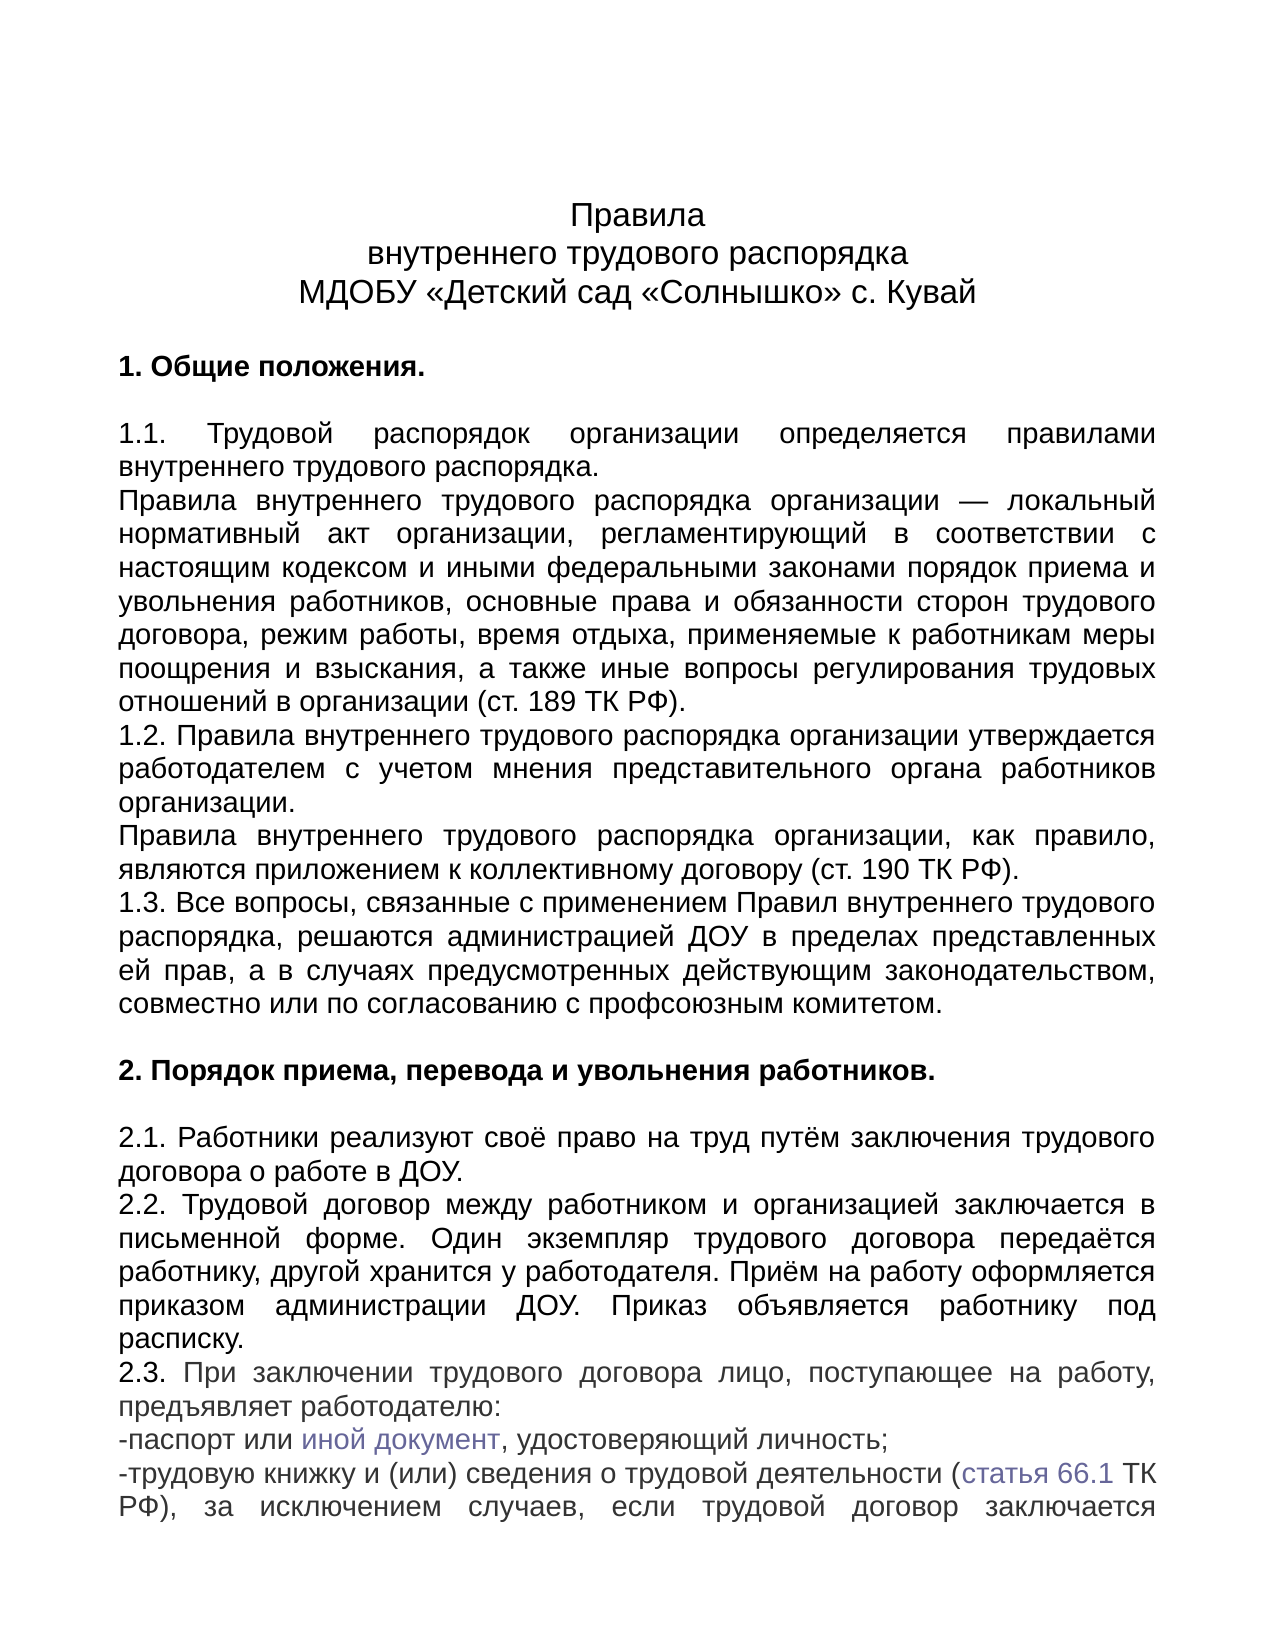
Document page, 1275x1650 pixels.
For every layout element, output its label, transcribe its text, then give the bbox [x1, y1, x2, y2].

text МДОБУ «Детский сад «Солнышко» с. Кувай [118, 272, 1157, 310]
text Правила внутреннего трудового распорядка организации — локальный нормативный акт организации, регламентирующий в соответствии с настоящим кодексом и иными федеральными законами порядок приема и увольнения работников, основные права и обязанности сторон трудового договора, режим работы, время отдыха, применяемые к работникам меры поощрения и взыскания, а также иные вопросы регулирования трудовых отношений в организации (ст. 189 ТК РФ). [118, 483, 1157, 718]
text -трудовую книжку и (или) сведения о трудовой деятельности (статья 66.1 ТК РФ), за исключением случаев, если трудовой договор заключается [118, 1456, 1157, 1523]
text внутреннего трудового распорядка [118, 233, 1157, 272]
text 2. Порядок приема, перевода и увольнения работников. [118, 1053, 1157, 1087]
text 1.3. Все вопросы, связанные с применением Правил внутреннего трудового распорядка, решаются администрацией ДОУ в пределах представленных ей прав, а в случаях предусмотренных действующим законодательством, совместно или по согласованию с профсоюзным комитетом. [118, 885, 1157, 1019]
text 2.3. При заключении трудового договора лицо, поступающее на работу, предъявляет работодателю: [118, 1355, 1157, 1422]
text -паспорт или иной документ, удостоверяющий личность; [118, 1422, 1157, 1456]
text 2.1. Работники реализуют своё право на труд путём заключения трудового договора о работе в ДОУ. [118, 1120, 1157, 1187]
text 1.2. Правила внутреннего трудового распорядка организации утверждается работодателем с учетом мнения представительного органа работников организации. [118, 718, 1157, 818]
text Правила [118, 195, 1157, 233]
text 1. Общие положения. [118, 349, 1157, 382]
text 2.2. Трудовой договор между работником и организацией заключается в письменной форме. Один экземпляр трудового договора передаётся работнику, другой хранится у работодателя. Приём на работу оформляется приказом администрации ДОУ. Приказ объявляется работнику под расписку. [118, 1187, 1157, 1355]
text 1.1. Трудовой распорядок организации определяется правилами внутреннего трудового распорядка. [118, 416, 1157, 483]
text Правила внутреннего трудового распорядка организации, как правило, являются приложением к коллективному договору (ст. 190 ТК РФ). [118, 818, 1157, 885]
